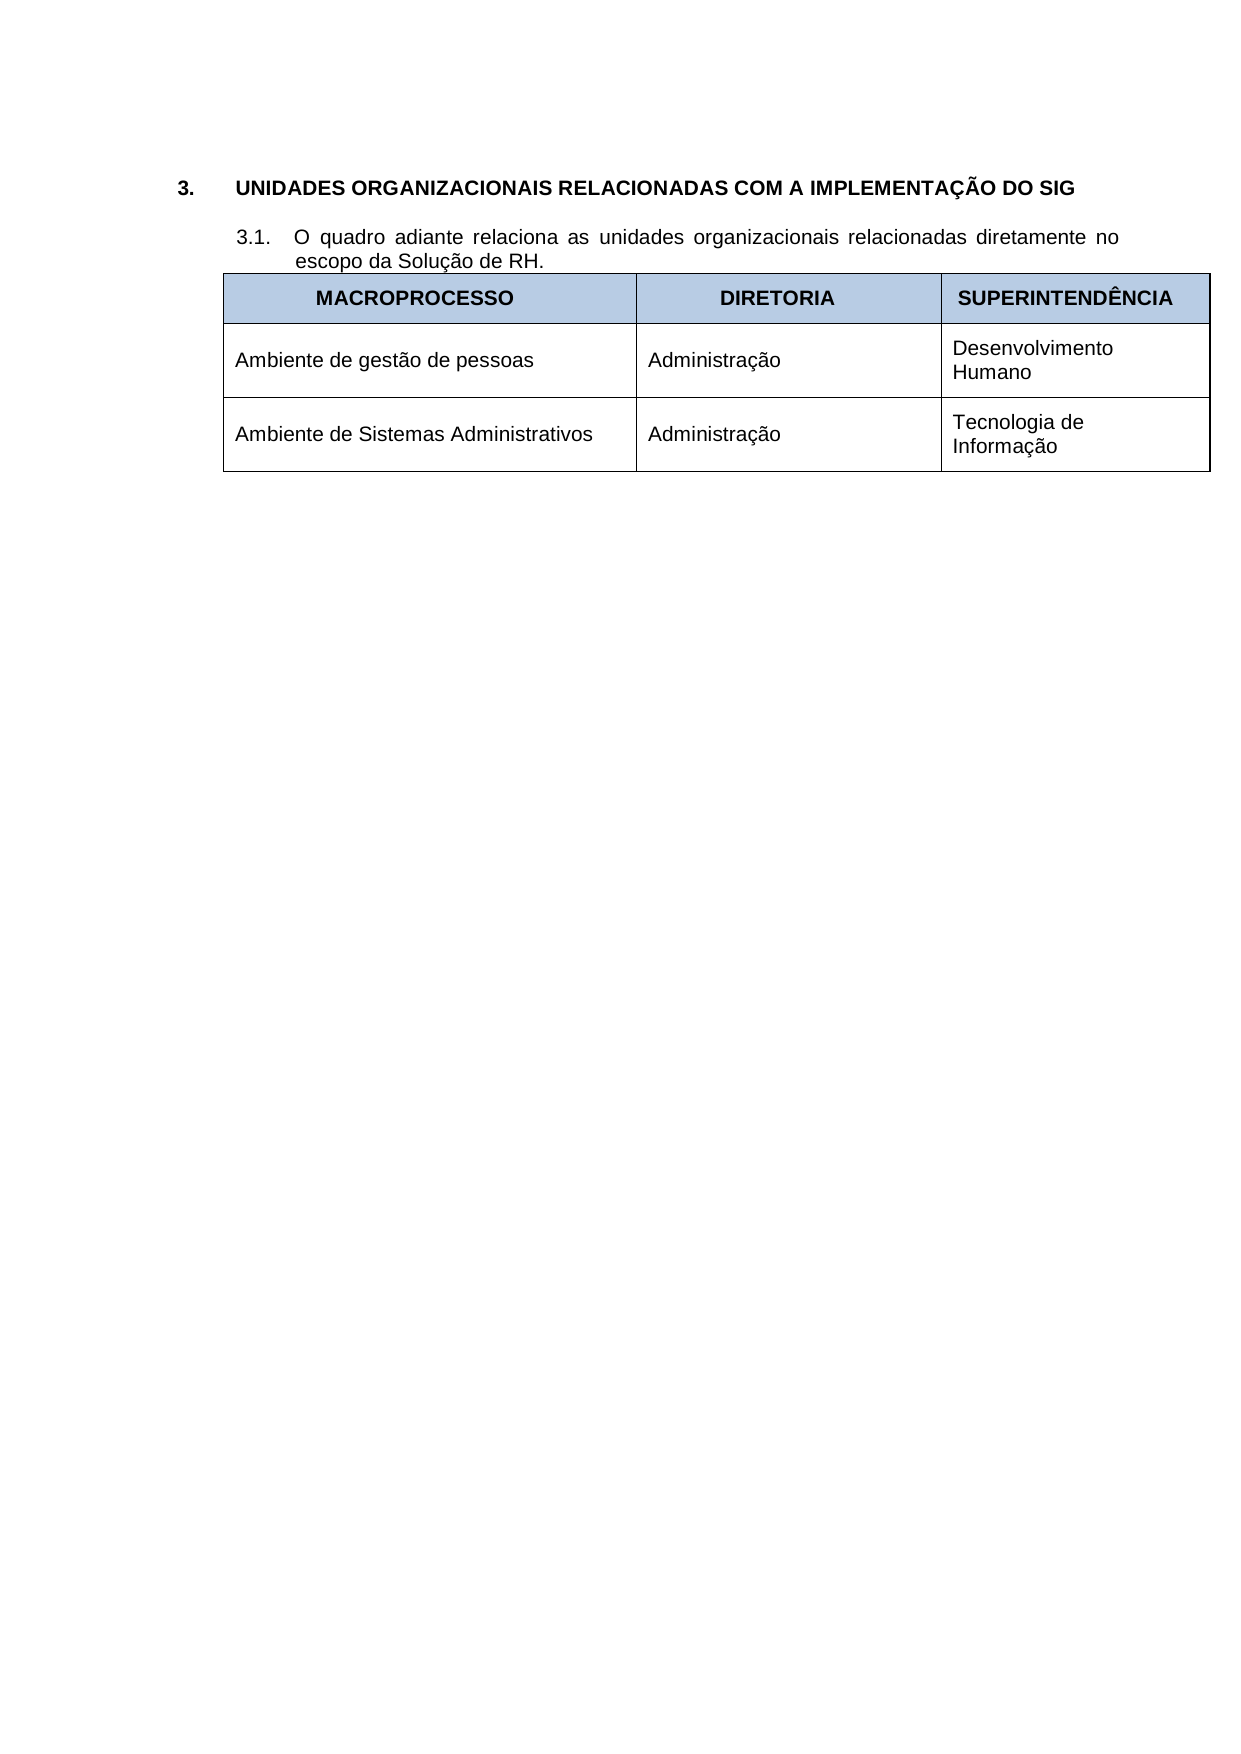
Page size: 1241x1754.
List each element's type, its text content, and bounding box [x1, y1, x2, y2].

text 3.1. O quadro adiante relaciona as unidades organizacionais relacionadas diretamente no escopo da Solução de RH. [236, 226, 1128, 273]
table_cell Administração [637, 398, 941, 471]
table_cell Administração [637, 324, 941, 397]
text 3. UNIDADES ORGANIZACIONAIS RELACIONADAS COM A IMPLEMENTAÇÃO DO SIG [177, 176, 1148, 200]
table_header SUPERINTENDÊNCIA [942, 274, 1209, 323]
table_cell Ambiente de gestão de pessoas [224, 324, 636, 397]
table_cell Ambiente de Sistemas Administrativos [224, 398, 636, 471]
table_header DIRETORIA [637, 274, 941, 323]
table_header MACROPROCESSO [224, 274, 636, 323]
table_cell Tecnologia de Informação [942, 398, 1209, 471]
table_cell Desenvolvimento Humano [942, 324, 1209, 397]
